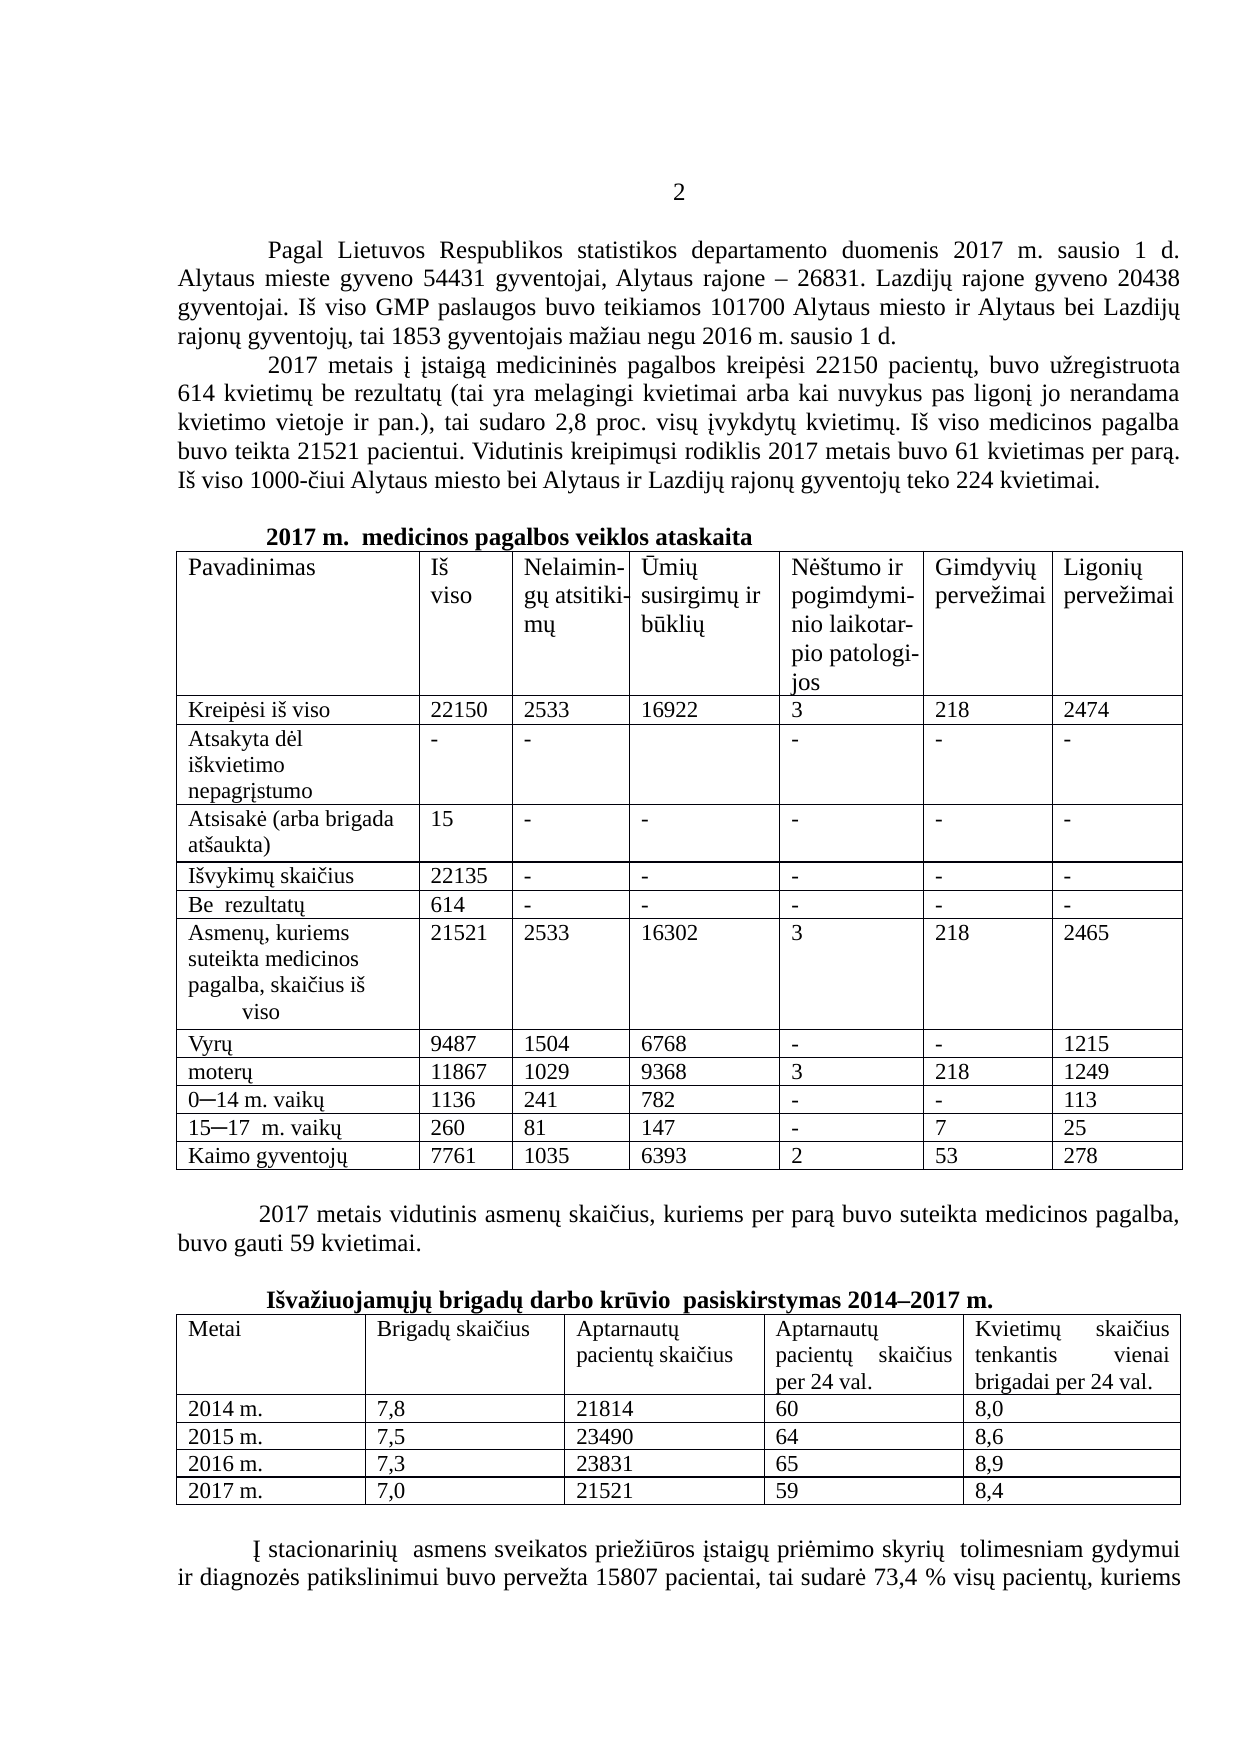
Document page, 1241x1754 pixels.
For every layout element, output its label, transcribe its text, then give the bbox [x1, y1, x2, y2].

table_cell Asmenų, kuriems suteikta medicinos pagalba, skaičius iš viso [177, 919, 419, 1029]
table_cell 218 [924, 1058, 1052, 1085]
table_header Aptarnautų pacientų skaičius per 24 val. [765, 1315, 963, 1394]
table_header Ūmių susirgimų ir būklių [630, 552, 779, 695]
table_cell 59 [765, 1478, 963, 1504]
table_cell 15─17 m. vaikų [177, 1114, 419, 1141]
table_header Metai [177, 1315, 365, 1394]
text Į stacionarinių asmens sveikatos priežiūros įstaigų priėmimo skyrių tolimesniam gydymui ir diagnozės patikslinimui buvo pervežta 15807 pacientai, tai sudarė 73,4 % visų pacientų, kuriems [177, 1534, 1181, 1591]
table_cell - [780, 891, 923, 918]
table_cell 81 [513, 1114, 629, 1141]
table_cell 1029 [513, 1058, 629, 1085]
table_cell 8,9 [964, 1450, 1180, 1476]
table_cell 260 [420, 1114, 512, 1141]
table_cell 65 [765, 1450, 963, 1476]
table_header Gimdyvių pervežimai [924, 552, 1052, 695]
table_cell - [780, 1086, 923, 1113]
table_cell 7,5 [366, 1423, 564, 1449]
table_cell - [924, 1030, 1052, 1057]
table_header Aptarnautų pacientų skaičius [565, 1315, 764, 1394]
table_cell 8,4 [964, 1478, 1180, 1504]
table_cell Kreipėsi iš viso [177, 696, 419, 723]
table_header Nelaimin- gų atsitiki- mų [513, 552, 629, 695]
table_cell 22135 [420, 863, 512, 889]
table_cell 6768 [630, 1030, 779, 1057]
table_cell 21521 [565, 1478, 764, 1504]
table_cell 3 [780, 696, 923, 723]
table_cell 60 [765, 1395, 963, 1422]
table_header Kvietimų skaičius tenkantis vienai brigadai per 24 val. [964, 1315, 1180, 1394]
table_cell - [1053, 863, 1182, 889]
table_cell - [513, 863, 629, 889]
table_cell 1504 [513, 1030, 629, 1057]
table_cell 2465 [1053, 919, 1182, 1029]
table_cell - [924, 891, 1052, 918]
table_cell moterų [177, 1058, 419, 1085]
table_cell 7761 [420, 1142, 512, 1169]
table_cell 2 [780, 1142, 923, 1169]
table_cell 218 [924, 696, 1052, 723]
table_cell 7,3 [366, 1450, 564, 1476]
table_cell 16302 [630, 919, 779, 1029]
text Pagal Lietuvos Respublikos statistikos departamento duomenis 2017 m. sausio 1 d. Alytaus mieste gyveno 54431 gyventojai, Alytaus rajone – 26831. Lazdijų rajone gyveno 20438 gyventojai. Iš viso GMP paslaugos buvo teikiamos 101700 Alytaus miesto ir Alytaus bei Lazdijų rajonų gyventojų, tai 1853 gyventojais mažiau negu 2016 m. sausio 1 d. [177, 235, 1181, 350]
table_cell 22150 [420, 696, 512, 723]
table_cell - [513, 891, 629, 918]
table_cell 2533 [513, 919, 629, 1029]
table_header Pavadinimas [177, 552, 419, 695]
table_cell - [1053, 805, 1182, 861]
table_cell 147 [630, 1114, 779, 1141]
table_cell 2015 m. [177, 1423, 365, 1449]
table_cell 21521 [420, 919, 512, 1029]
table_cell - [780, 1030, 923, 1057]
text Išvažiuojamųjų brigadų darbo krūvio pasiskirstymas 2014–2017 m. [177, 1285, 1181, 1314]
table_cell 11867 [420, 1058, 512, 1085]
table_cell - [420, 725, 512, 804]
table_cell 9368 [630, 1058, 779, 1085]
table_cell Kaimo gyventojų [177, 1142, 419, 1169]
table_cell 1136 [420, 1086, 512, 1113]
table_cell 2017 m. [177, 1478, 365, 1504]
table_cell - [780, 805, 923, 861]
table_cell 2533 [513, 696, 629, 723]
table_cell 2016 m. [177, 1450, 365, 1476]
table_cell 1035 [513, 1142, 629, 1169]
table_cell - [924, 863, 1052, 889]
table_cell 2014 m. [177, 1395, 365, 1422]
table_cell 3 [780, 919, 923, 1029]
table_cell 16922 [630, 696, 779, 723]
table_header Iš viso [420, 552, 512, 695]
table_cell 3 [780, 1058, 923, 1085]
table_cell - [924, 805, 1052, 861]
table_cell - [1053, 725, 1182, 804]
table_cell 2474 [1053, 696, 1182, 723]
table_cell - [780, 1114, 923, 1141]
table_cell 6393 [630, 1142, 779, 1169]
table_cell 8,0 [964, 1395, 1180, 1422]
table_cell 53 [924, 1142, 1052, 1169]
table_cell Vyrų [177, 1030, 419, 1057]
table_cell 218 [924, 919, 1052, 1029]
table_header Nėštumo ir pogimdymi- nio laikotar- pio patologi- jos [780, 552, 923, 695]
table_cell - [780, 863, 923, 889]
table_cell 782 [630, 1086, 779, 1113]
table_cell 1249 [1053, 1058, 1182, 1085]
table_cell 1215 [1053, 1030, 1182, 1057]
table_cell 64 [765, 1423, 963, 1449]
table_cell 278 [1053, 1142, 1182, 1169]
table_header Brigadų skaičius [366, 1315, 564, 1394]
table_cell 23490 [565, 1423, 764, 1449]
table_cell - [630, 805, 779, 861]
table_cell 9487 [420, 1030, 512, 1057]
table_cell 614 [420, 891, 512, 918]
table_cell - [513, 725, 629, 804]
table_cell 241 [513, 1086, 629, 1113]
table_cell 23831 [565, 1450, 764, 1476]
table_cell 8,6 [964, 1423, 1180, 1449]
table_cell - [630, 891, 779, 918]
table_cell 7,8 [366, 1395, 564, 1422]
table_cell - [780, 725, 923, 804]
table_cell 7,0 [366, 1478, 564, 1504]
text 2017 m. medicinos pagalbos veiklos ataskaita [177, 522, 1219, 551]
table_cell 7 [924, 1114, 1052, 1141]
table_cell Atsakyta dėl iškvietimo nepagrįstumo [177, 725, 419, 804]
table_cell - [924, 1086, 1052, 1113]
text 2017 metais į įstaigą medicininės pagalbos kreipėsi 22150 pacientų, buvo užregistruota 614 kvietimų be rezultatų (tai yra melagingi kvietimai arba kai nuvykus pas ligonį jo nerandama kvietimo vietoje ir pan.), tai sudaro 2,8 proc. visų įvykdytų kvietimų. Iš viso medicinos pagalba buvo teikta 21521 pacientui. Vidutinis kreipimųsi rodiklis 2017 metais buvo 61 kvietimas per parą. Iš viso 1000-čiui Alytaus miesto bei Alytaus ir Lazdijų rajonų gyventojų teko 224 kvietimai. [177, 350, 1181, 493]
table_cell Atsisakė (arba brigada atšaukta) [177, 805, 419, 861]
text 2017 metais vidutinis asmenų skaičius, kuriems per parą buvo suteikta medicinos pagalba, buvo gauti 59 kvietimai. [177, 1199, 1181, 1257]
table_cell Išvykimų skaičius [177, 863, 419, 889]
table_cell - [630, 863, 779, 889]
table_cell 21814 [565, 1395, 764, 1422]
table_cell -- [630, 725, 779, 804]
table_header Ligonių pervežimai [1053, 552, 1182, 695]
table_cell - [924, 725, 1052, 804]
table_cell - [513, 805, 629, 861]
table_cell Be rezultatų [177, 891, 419, 918]
table_cell 15 [420, 805, 512, 861]
table_cell 113 [1053, 1086, 1182, 1113]
table_cell 25 [1053, 1114, 1182, 1141]
table_cell - [1053, 891, 1182, 918]
table_cell 0─14 m. vaikų [177, 1086, 419, 1113]
